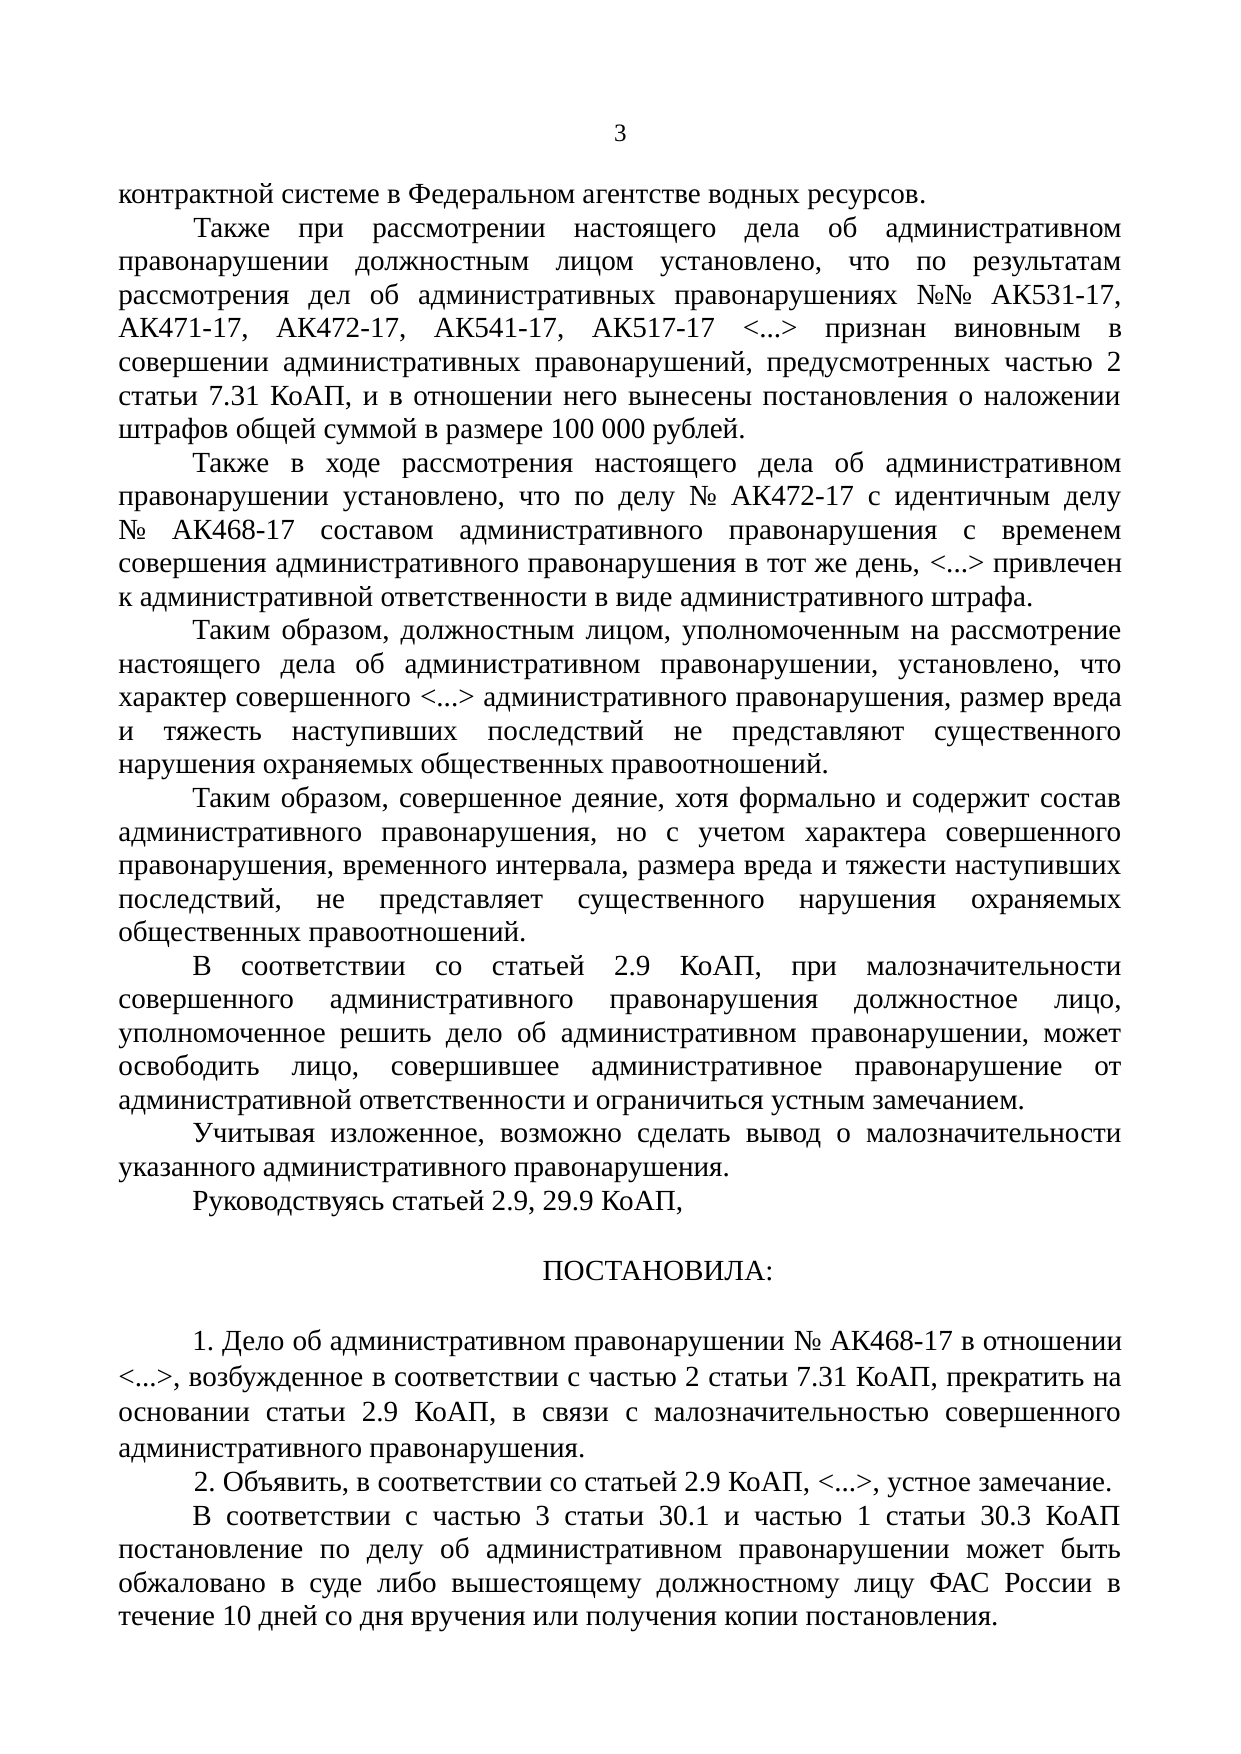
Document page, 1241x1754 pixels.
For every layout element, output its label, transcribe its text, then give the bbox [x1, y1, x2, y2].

text Учитывая изложенное, возможно сделать вывод о малозначительности указанного административного правонарушения. [118, 1116, 1122, 1183]
text контрактной системе в Федеральном агентстве водных ресурсов. [118, 176, 1122, 210]
text 2. Объявить, в соответствии со статьей 2.9 КоАП, <...>, устное замечание. [120, 1464, 1122, 1498]
text Руководствуясь статьей 2.9, 29.9 КоАП, [118, 1183, 1122, 1216]
text Также в ходе рассмотрения настоящего дела об административном правонарушении установлено, что по делу № АК472-17 с идентичным делу № АК468-17 составом административного правонарушения с временем совершения административного правонарушения в тот же день, <...> привлечен к административной ответственности в виде административного штрафа. [118, 445, 1122, 612]
text ПОСТАНОВИЛА: [118, 1252, 1122, 1287]
text В соответствии с частью 3 статьи 30.1 и частью 1 статьи 30.3 КоАП постановление по делу об административном правонарушении может быть обжаловано в суде либо вышестоящему должностному лицу ФАС России в течение 10 дней со дня вручения или получения копии постановления. [118, 1498, 1122, 1632]
text Также при рассмотрении настоящего дела об административном правонарушении должностным лицом установлено, что по результатам рассмотрения дел об административных правонарушениях №№ АК531-17, АК471-17, АК472-17, АК541-17, АК517-17 <...> признан виновным в совершении административных правонарушений, предусмотренных частью 2 статьи 7.31 КоАП, и в отношении него вынесены постановления о наложении штрафов общей суммой в размере 100 000 рублей. [118, 210, 1122, 445]
text В соответствии со статьей 2.9 КоАП, при малозначительности совершенного административного правонарушения должностное лицо, уполномоченное решить дело об административном правонарушении, может освободить лицо, совершившее административное правонарушение от административной ответственности и ограничиться устным замечанием. [118, 948, 1122, 1116]
text 1. Дело об административном правонарушении № АК468-17 в отношении <...>, возбужденное в соответствии с частью 2 статьи 7.31 КоАП, прекратить на основании статьи 2.9 КоАП, в связи с малозначительностью совершенного административного правонарушения. [118, 1322, 1122, 1464]
text Таким образом, должностным лицом, уполномоченным на рассмотрение настоящего дела об административном правонарушении, установлено, что характер совершенного <...> административного правонарушения, размер вреда и тяжесть наступивших последствий не представляют существенного нарушения охраняемых общественных правоотношений. [118, 612, 1122, 780]
text Таким образом, совершенное деяние, хотя формально и содержит состав административного правонарушения, но с учетом характера совершенного правонарушения, временного интервала, размера вреда и тяжести наступивших последствий, не представляет существенного нарушения охраняемых общественных правоотношений. [118, 780, 1122, 948]
